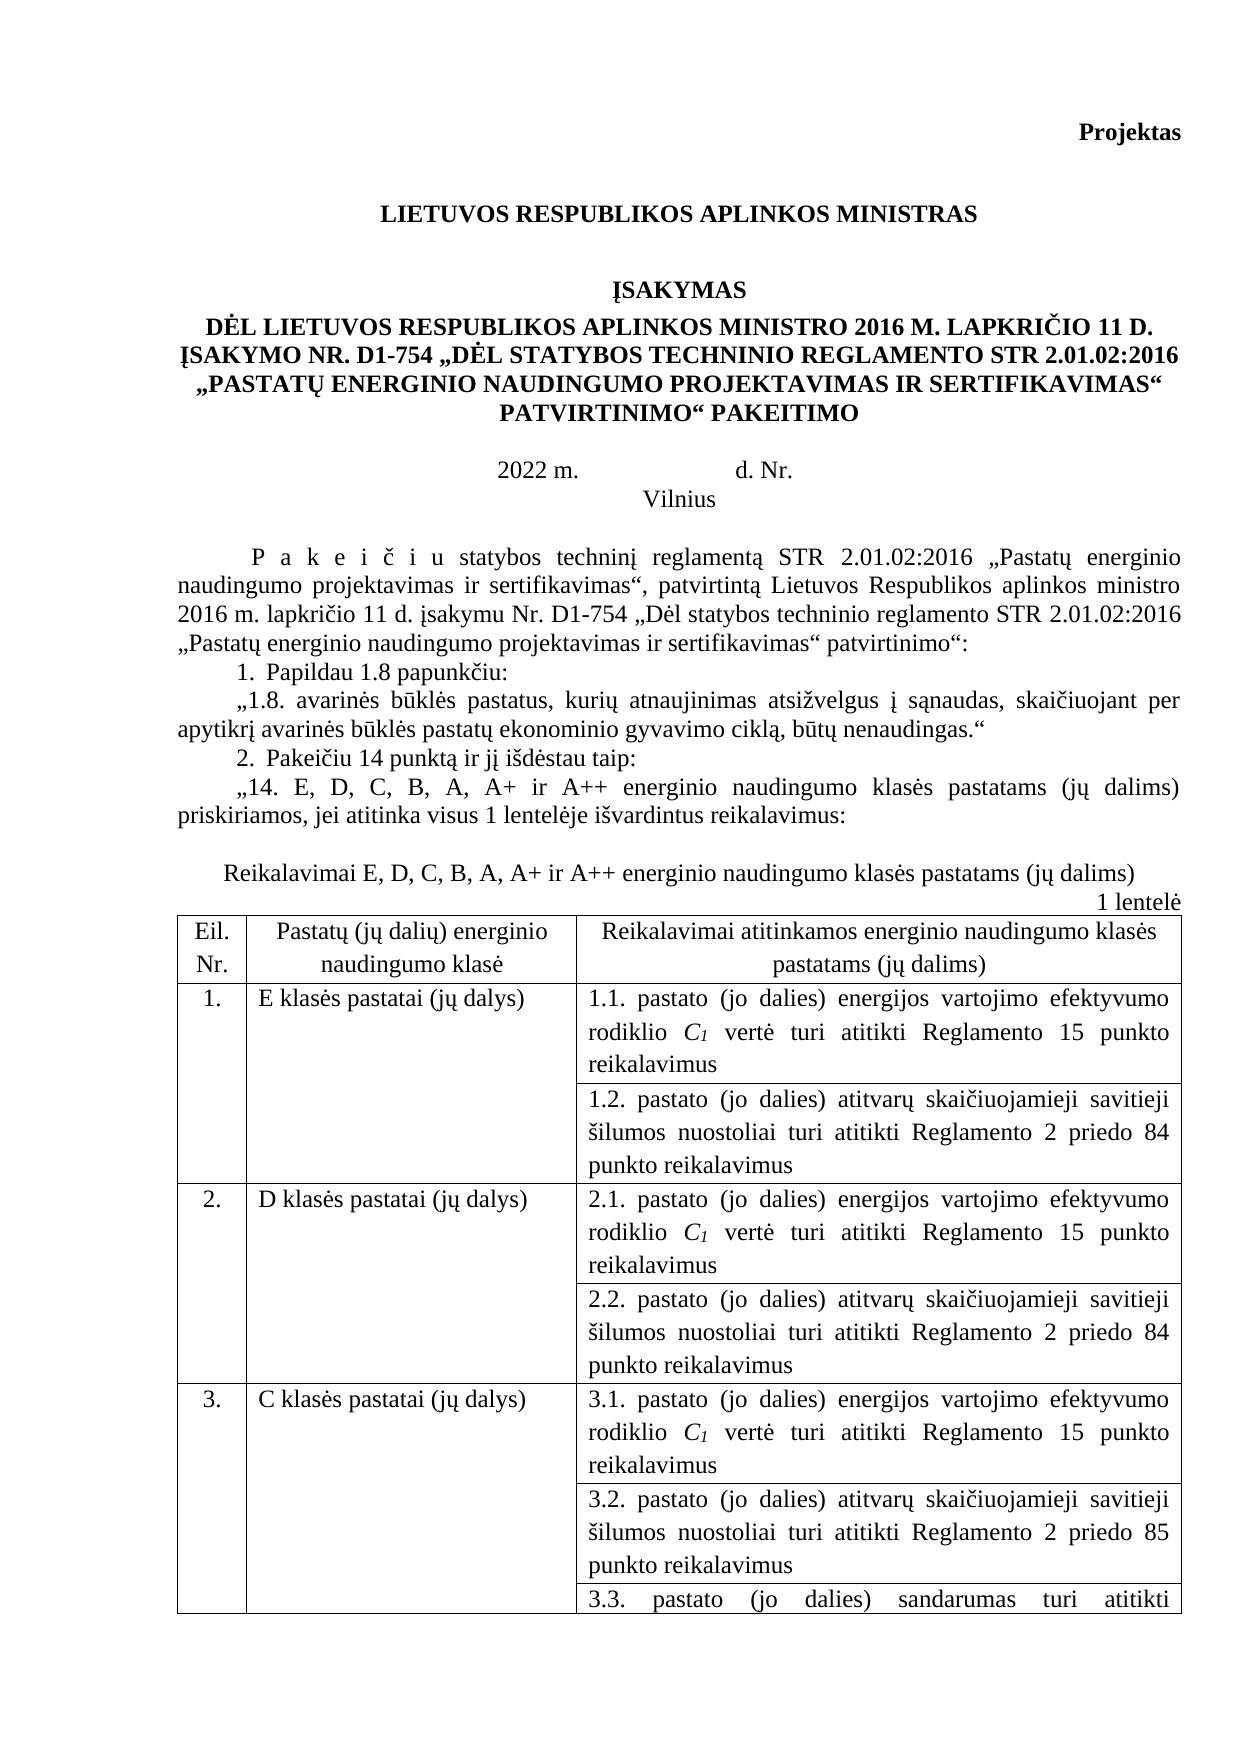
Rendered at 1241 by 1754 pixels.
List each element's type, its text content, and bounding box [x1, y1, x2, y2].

text 2. Pakeičiu 14 punktą ir jį išdėstau taip: [236, 743, 1181, 772]
text „1.8. avarinės būklės pastatus, kurių atnaujinimas atsižvelgus į sąnaudas, skaičiuojant per apytikrį avarinės būklės pastatų ekonominio gyvavimo ciklą, būtų nenaudingas.“ [177, 685, 1181, 743]
table_cell 2. [178, 1184, 246, 1383]
text 1. Papildau 1.8 papunkčiu: [236, 657, 1181, 685]
table_cell 1.1. pastato (jo dalies) energijos vartojimo efektyvumo rodiklio C1 vertė turi atitikti Reglamento 15 punkto reikalavimus [577, 984, 1181, 1083]
text Projektas [177, 117, 1181, 146]
text 2022 m. d. Nr. [177, 455, 1181, 484]
table_cell 3.1. pastato (jo dalies) energijos vartojimo efektyvumo rodiklio C1 vertė turi atitikti Reglamento 15 punkto reikalavimus [577, 1384, 1181, 1483]
table_cell 3. [178, 1384, 246, 1613]
text ĮSAKYMAS [177, 276, 1181, 304]
table_cell C klasės pastatai (jų dalys) [247, 1384, 576, 1613]
text „14. E, D, C, B, A, A+ ir A++ energinio naudingumo klasės pastatams (jų dalims) priskiriamos, jei atitinka visus 1 lentelėje išvardintus reikalavimus: [177, 772, 1181, 829]
table_cell 3.3. pastato (jo dalies) sandarumas turi atitikti [577, 1584, 1181, 1613]
table_header Pastatų (jų dalių) energinio naudingumo klasė [247, 916, 576, 982]
text DĖL LIETUVOS RESPUBLIKOS APLINKOS MINISTRO 2016 M. LAPKRIČIO 11 D. ĮSAKYMO NR. D1-754 „DĖL STATYBOS TECHNINIO REGLAMENTO STR 2.01.02:2016 „PASTATŲ ENERGINIO NAUDINGUMO PROJEKTAVIMAS IR SERTIFIKAVIMAS“ PATVIRTINIMO“ PAKEITIMO [177, 312, 1181, 427]
table_cell 3.2. pastato (jo dalies) atitvarų skaičiuojamieji savitieji šilumos nuostoliai turi atitikti Reglamento 2 priedo 85 punkto reikalavimus [577, 1484, 1181, 1583]
text P a k e i č i u statybos techninį reglamentą STR 2.01.02:2016 „Pastatų energinio naudingumo projektavimas ir sertifikavimas“, patvirtintą Lietuvos Respublikos aplinkos ministro 2016 m. lapkričio 11 d. įsakymu Nr. D1-754 „Dėl statybos techninio reglamento STR 2.01.02:2016 „Pastatų energinio naudingumo projektavimas ir sertifikavimas“ patvirtinimo“: [177, 542, 1181, 657]
text 1 lentelė [177, 887, 1181, 915]
text Vilnius [177, 484, 1181, 513]
table_header Reikalavimai atitinkamos energinio naudingumo klasės pastatams (jų dalims) [577, 916, 1181, 982]
table_cell 1.2. pastato (jo dalies) atitvarų skaičiuojamieji savitieji šilumos nuostoliai turi atitikti Reglamento 2 priedo 84 punkto reikalavimus [577, 1084, 1181, 1183]
table_cell D klasės pastatai (jų dalys) [247, 1184, 576, 1383]
table_cell 2.2. pastato (jo dalies) atitvarų skaičiuojamieji savitieji šilumos nuostoliai turi atitikti Reglamento 2 priedo 84 punkto reikalavimus [577, 1284, 1181, 1383]
table_cell E klasės pastatai (jų dalys) [247, 984, 576, 1183]
text LIETUVOS RESPUBLIKOS APLINKOS MINISTRAS [177, 199, 1181, 228]
table_cell 2.1. pastato (jo dalies) energijos vartojimo efektyvumo rodiklio C1 vertė turi atitikti Reglamento 15 punkto reikalavimus [577, 1184, 1181, 1283]
table_cell 1. [178, 984, 246, 1183]
table_header Eil. Nr. [178, 916, 246, 982]
text Reikalavimai E, D, C, B, A, A+ ir A++ energinio naudingumo klasės pastatams (jų dalims) [177, 858, 1181, 887]
